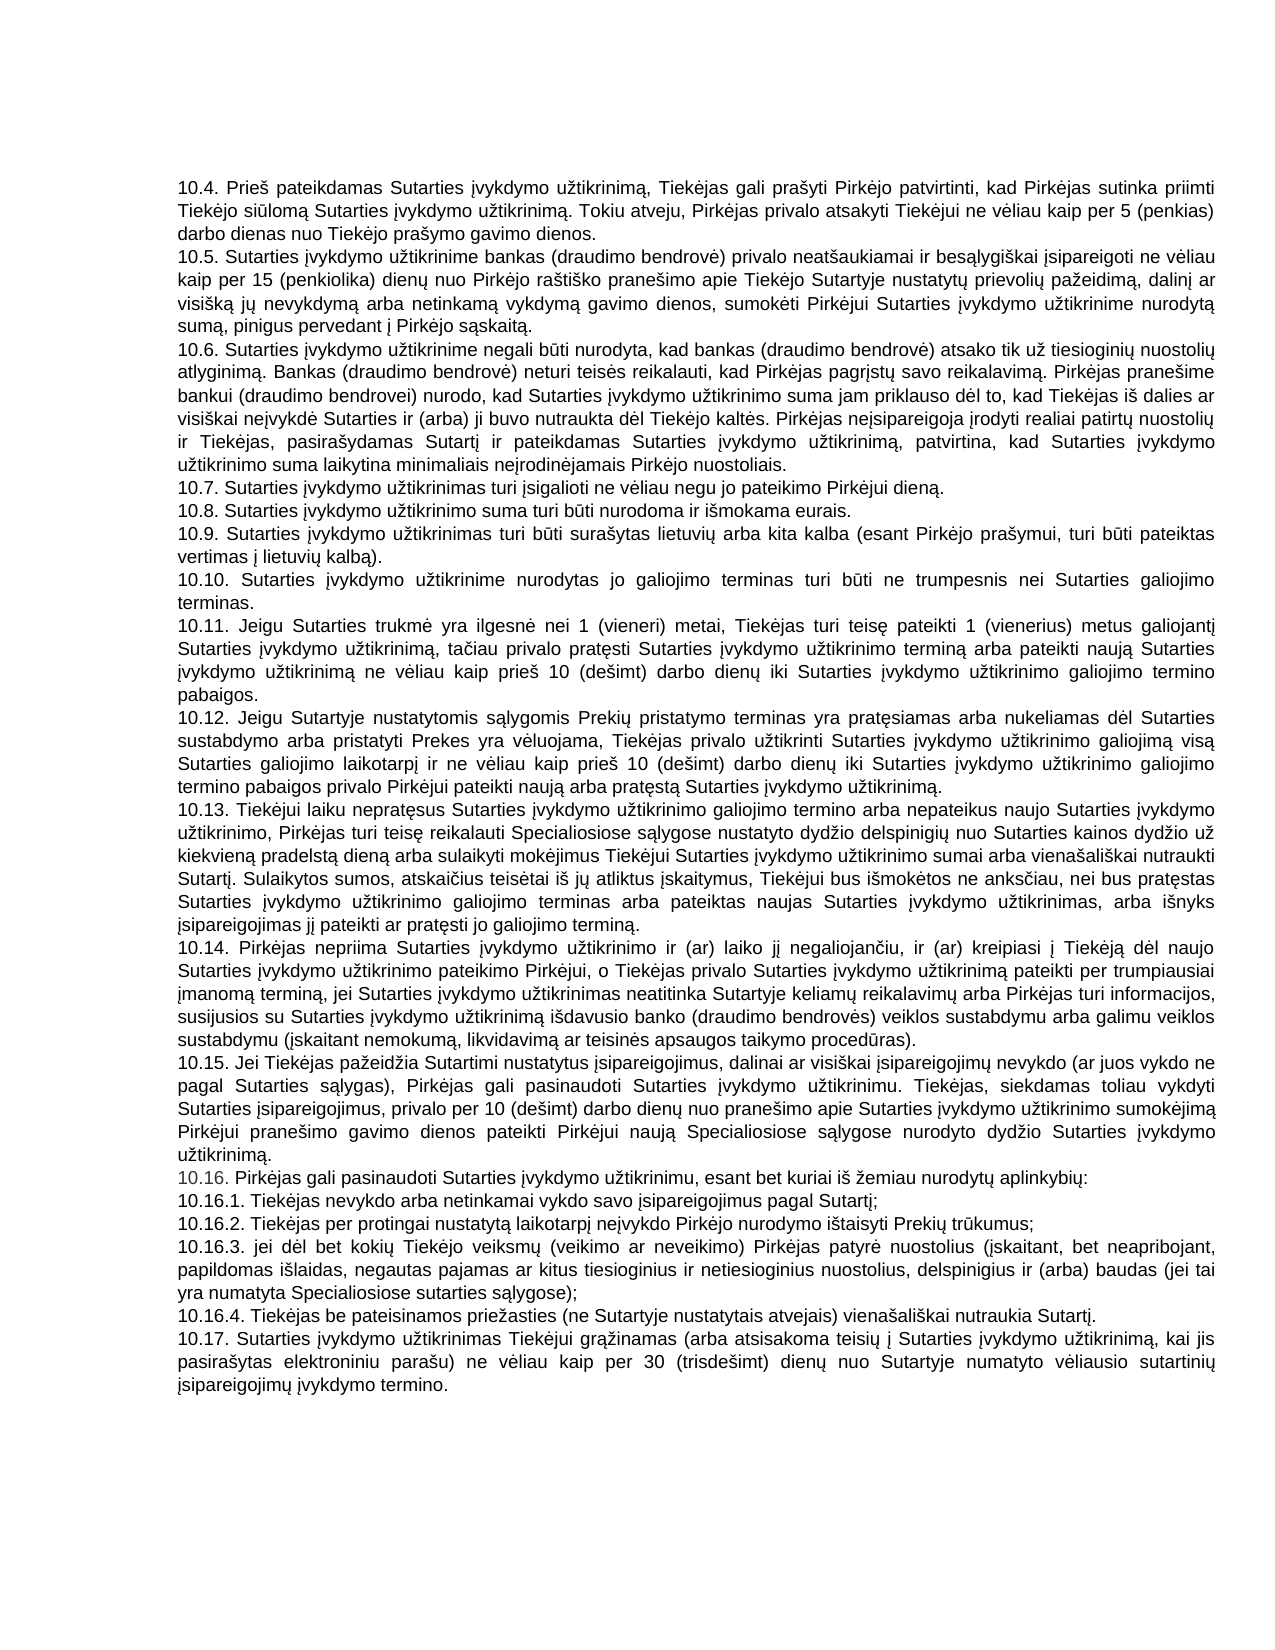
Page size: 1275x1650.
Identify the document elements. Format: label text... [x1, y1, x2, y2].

text 10.16.4. Tiekėjas be pateisinamos priežasties (ne Sutartyje nustatytais atvejais) vienašališkai nutraukia Sutartį. [177, 1305, 1216, 1327]
text 10.9. Sutarties įvykdymo užtikrinimas turi būti surašytas lietuvių arba kita kalba (esant Pirkėjo prašymui, turi būti pateiktas vertimas į lietuvių kalbą). [177, 522, 1216, 567]
text 10.8. Sutarties įvykdymo užtikrinimo suma turi būti nurodoma ir išmokama eurais. [177, 499, 1216, 521]
text 10.13. Tiekėjui laiku nepratęsus Sutarties įvykdymo užtikrinimo galiojimo termino arba nepateikus naujo Sutarties įvykdymo užtikrinimo, Pirkėjas turi teisę reikalauti Specialiosiose sąlygose nustatyto dydžio delspinigių nuo Sutarties kainos dydžio už kiekvieną pradelstą dieną arba sulaikyti mokėjimus Tiekėjui Sutarties įvykdymo užtikrinimo sumai arba vienašališkai nutraukti Sutartį. Sulaikytos sumos, atskaičius teisėtai iš jų atliktus įskaitymus, Tiekėjui bus išmokėtos ne anksčiau, nei bus pratęstas Sutarties įvykdymo užtikrinimo galiojimo terminas arba pateiktas naujas Sutarties įvykdymo užtikrinimas, arba išnyks įsipareigojimas jį pateikti ar pratęsti jo galiojimo terminą. [177, 799, 1216, 935]
text 10.4. Prieš pateikdamas Sutarties įvykdymo užtikrinimą, Tiekėjas gali prašyti Pirkėjo patvirtinti, kad Pirkėjas sutinka priimti Tiekėjo siūlomą Sutarties įvykdymo užtikrinimą. Tokiu atveju, Pirkėjas privalo atsakyti Tiekėjui ne vėliau kaip per 5 (penkias) darbo dienas nuo Tiekėjo prašymo gavimo dienos. [177, 177, 1216, 245]
text 10.10. Sutarties įvykdymo užtikrinime nurodytas jo galiojimo terminas turi būti ne trumpesnis nei Sutarties galiojimo terminas. [177, 568, 1216, 613]
text 10.5. Sutarties įvykdymo užtikrinime bankas (draudimo bendrovė) privalo neatšaukiamai ir besąlygiškai įsipareigoti ne vėliau kaip per 15 (penkiolika) dienų nuo Pirkėjo raštiško pranešimo apie Tiekėjo Sutartyje nustatytų prievolių pažeidimą, dalinį ar visišką jų nevykdymą arba netinkamą vykdymą gavimo dienos, sumokėti Pirkėjui Sutarties įvykdymo užtikrinime nurodytą sumą, pinigus pervedant į Pirkėjo sąskaitą. [177, 246, 1216, 337]
text 10.17. Sutarties įvykdymo užtikrinimas Tiekėjui grąžinamas (arba atsisakoma teisių į Sutarties įvykdymo užtikrinimą, kai jis pasirašytas elektroniniu parašu) ne vėliau kaip per 30 (trisdešimt) dienų nuo Sutartyje numatyto vėliausio sutartinių įsipareigojimų įvykdymo termino. [177, 1328, 1216, 1396]
text 10.16. Pirkėjas gali pasinaudoti Sutarties įvykdymo užtikrinimu, esant bet kuriai iš žemiau nurodytų aplinkybių: [177, 1167, 1216, 1189]
text 10.16.2. Tiekėjas per protingai nustatytą laikotarpį neįvykdo Pirkėjo nurodymo ištaisyti Prekių trūkumus; [177, 1213, 1216, 1235]
text 10.7. Sutarties įvykdymo užtikrinimas turi įsigalioti ne vėliau negu jo pateikimo Pirkėjui dieną. [177, 476, 1216, 498]
text 10.15. Jei Tiekėjas pažeidžia Sutartimi nustatytus įsipareigojimus, dalinai ar visiškai įsipareigojimų nevykdo (ar juos vykdo ne pagal Sutarties sąlygas), Pirkėjas gali pasinaudoti Sutarties įvykdymo užtikrinimu. Tiekėjas, siekdamas toliau vykdyti Sutarties įsipareigojimus, privalo per 10 (dešimt) darbo dienų nuo pranešimo apie Sutarties įvykdymo užtikrinimo sumokėjimą Pirkėjui pranešimo gavimo dienos pateikti Pirkėjui naują Specialiosiose sąlygose nurodyto dydžio Sutarties įvykdymo užtikrinimą. [177, 1052, 1216, 1166]
text 10.11. Jeigu Sutarties trukmė yra ilgesnė nei 1 (vieneri) metai, Tiekėjas turi teisę pateikti 1 (vienerius) metus galiojantį Sutarties įvykdymo užtikrinimą, tačiau privalo pratęsti Sutarties įvykdymo užtikrinimo terminą arba pateikti naują Sutarties įvykdymo užtikrinimą ne vėliau kaip prieš 10 (dešimt) darbo dienų iki Sutarties įvykdymo užtikrinimo galiojimo termino pabaigos. [177, 614, 1216, 705]
text 10.12. Jeigu Sutartyje nustatytomis sąlygomis Prekių pristatymo terminas yra pratęsiamas arba nukeliamas dėl Sutarties sustabdymo arba pristatyti Prekes yra vėluojama, Tiekėjas privalo užtikrinti Sutarties įvykdymo užtikrinimo galiojimą visą Sutarties galiojimo laikotarpį ir ne vėliau kaip prieš 10 (dešimt) darbo dienų iki Sutarties įvykdymo užtikrinimo galiojimo termino pabaigos privalo Pirkėjui pateikti naują arba pratęstą Sutarties įvykdymo užtikrinimą. [177, 707, 1216, 797]
text 10.16.3. jei dėl bet kokių Tiekėjo veiksmų (veikimo ar neveikimo) Pirkėjas patyrė nuostolius (įskaitant, bet neapribojant, papildomas išlaidas, negautas pajamas ar kitus tiesioginius ir netiesioginius nuostolius, delspinigius ir (arba) baudas (jei tai yra numatyta Specialiosiose sutarties sąlygose); [177, 1236, 1216, 1304]
text 10.16.1. Tiekėjas nevykdo arba netinkamai vykdo savo įsipareigojimus pagal Sutartį; [177, 1190, 1216, 1212]
text 10.6. Sutarties įvykdymo užtikrinime negali būti nurodyta, kad bankas (draudimo bendrovė) atsako tik už tiesioginių nuostolių atlyginimą. Bankas (draudimo bendrovė) neturi teisės reikalauti, kad Pirkėjas pagrįstų savo reikalavimą. Pirkėjas pranešime bankui (draudimo bendrovei) nurodo, kad Sutarties įvykdymo užtikrinimo suma jam priklauso dėl to, kad Tiekėjas iš dalies ar visiškai neįvykdė Sutarties ir (arba) ji buvo nutraukta dėl Tiekėjo kaltės. Pirkėjas neįsipareigoja įrodyti realiai patirtų nuostolių ir Tiekėjas, pasirašydamas Sutartį ir pateikdamas Sutarties įvykdymo užtikrinimą, patvirtina, kad Sutarties įvykdymo užtikrinimo suma laikytina minimaliais neįrodinėjamais Pirkėjo nuostoliais. [177, 338, 1216, 475]
text 10.14. Pirkėjas nepriima Sutarties įvykdymo užtikrinimo ir (ar) laiko jį negaliojančiu, ir (ar) kreipiasi į Tiekėją dėl naujo Sutarties įvykdymo užtikrinimo pateikimo Pirkėjui, o Tiekėjas privalo Sutarties įvykdymo užtikrinimą pateikti per trumpiausiai įmanomą terminą, jei Sutarties įvykdymo užtikrinimas neatitinka Sutartyje keliamų reikalavimų arba Pirkėjas turi informacijos, susijusios su Sutarties įvykdymo užtikrinimą išdavusio banko (draudimo bendrovės) veiklos sustabdymu arba galimu veiklos sustabdymu (įskaitant nemokumą, likvidavimą ar teisinės apsaugos taikymo procedūras). [177, 937, 1216, 1051]
